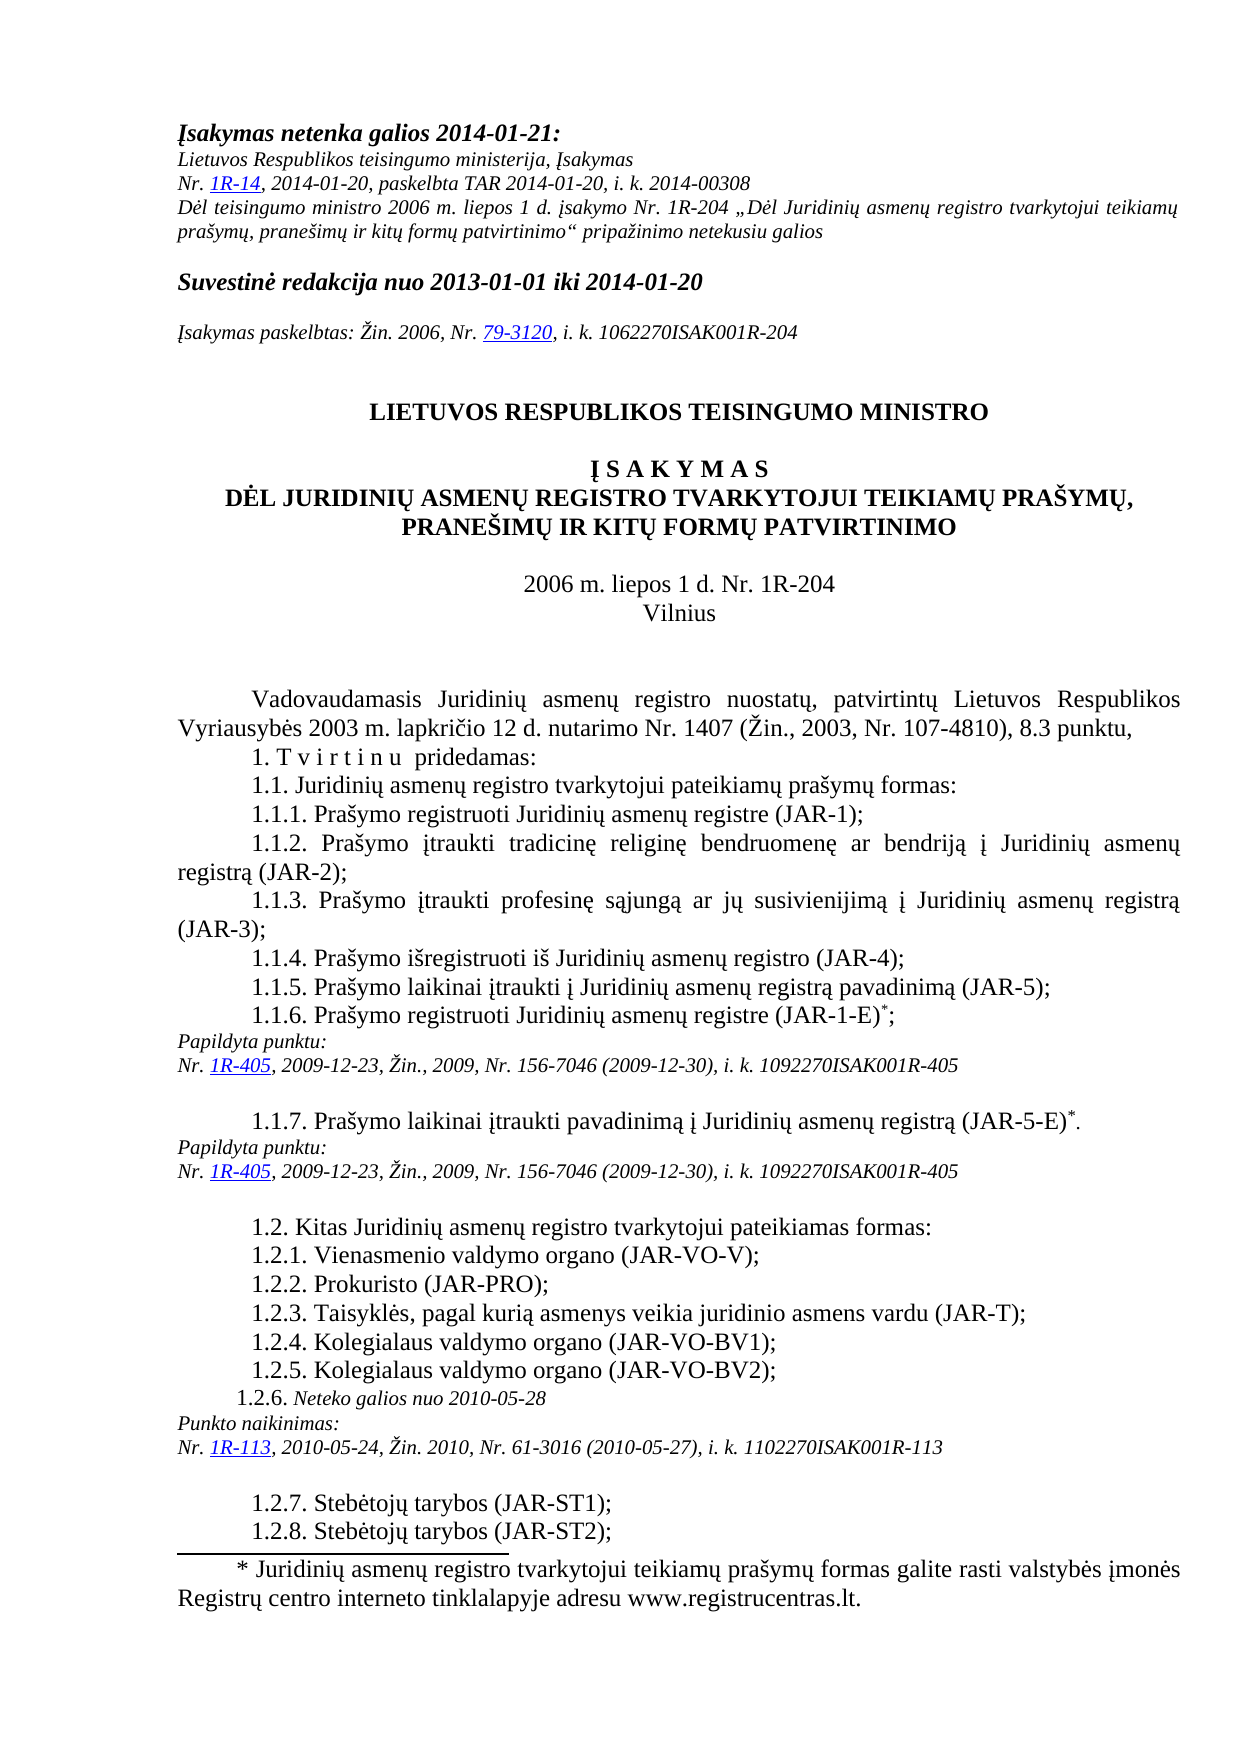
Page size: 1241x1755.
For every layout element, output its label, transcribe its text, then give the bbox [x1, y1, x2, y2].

text 1.1.5. Prašymo laikinai įtraukti į Juridinių asmenų registrą pavadinimą (JAR-5); [177, 972, 1181, 1001]
text Papildyta punktu: [177, 1135, 1181, 1159]
text DĖL JURIDINIŲ ASMENŲ REGISTRO TVARKYTOJUI TEIKIAMŲ PRAŠYMŲ, PRANEŠIMŲ IR KITŲ FORMŲ PATVIRTINIMO [177, 483, 1181, 541]
text Vilnius [177, 598, 1181, 627]
text 1.1.3. Prašymo įtraukti profesinę sąjungą ar jų susivienijimą į Juridinių asmenų registrą (JAR-3); [177, 886, 1181, 943]
text 1.2.3. Taisyklės, pagal kurią asmenys veikia juridinio asmens vardu (JAR-T); [177, 1298, 1181, 1327]
text Dėl teisingumo ministro 2006 m. liepos 1 d. įsakymo Nr. 1R-204 „Dėl Juridinių asmenų registro tvarkytojui teikiamų prašymų, pranešimų ir kitų formų patvirtinimo“ pripažinimo netekusiu galios [177, 195, 1181, 243]
text 1.2.8. Stebėtojų tarybos (JAR-ST2); [177, 1516, 1181, 1545]
text Lietuvos Respublikos teisingumo ministerija, Įsakymas [177, 147, 1181, 171]
text 1.2.1. Vienasmenio valdymo organo (JAR-VO-V); [177, 1241, 1181, 1269]
text Punkto naikinimas: [177, 1411, 1181, 1435]
text Nr. 1R-405, 2009-12-23, Žin., 2009, Nr. 156-7046 (2009-12-30), i. k. 1092270ISAK001R-405 [177, 1053, 1181, 1077]
text Į S A K Y M A S [177, 454, 1181, 483]
text Įsakymas netenka galios 2014-01-21: [177, 118, 1181, 147]
text 1.2.7. Stebėtojų tarybos (JAR-ST1); [177, 1488, 1181, 1516]
text 1.2.5. Kolegialaus valdymo organo (JAR-VO-BV2); [177, 1356, 1181, 1384]
text 1.1.2. Prašymo įtraukti tradicinę religinę bendruomenę ar bendriją į Juridinių asmenų registrą (JAR-2); [177, 828, 1181, 886]
text 1.1. Juridinių asmenų registro tvarkytojui pateikiamų prašymų formas: [177, 771, 1181, 799]
text 1.2. Kitas Juridinių asmenų registro tvarkytojui pateikiamas formas: [177, 1212, 1181, 1241]
text Nr. 1R-14, 2014-01-20, paskelbta TAR 2014-01-20, i. k. 2014-00308 [177, 171, 1181, 195]
text Vadovaudamasis Juridinių asmenų registro nuostatų, patvirtintų Lietuvos Respublikos Vyriausybės 2003 m. lapkričio 12 d. nutarimo Nr. 1407 (Žin., 2003, Nr. 107-4810), 8.3 punktu, [177, 684, 1181, 742]
text 2006 m. liepos 1 d. Nr. 1R-204 [177, 569, 1181, 598]
text Papildyta punktu: [177, 1029, 1181, 1053]
text Nr. 1R-405, 2009-12-23, Žin., 2009, Nr. 156-7046 (2009-12-30), i. k. 1092270ISAK001R-405 [177, 1159, 1181, 1183]
text Suvestinė redakcija nuo 2013-01-01 iki 2014-01-20 [177, 267, 1181, 296]
text 1. Tvirtinu pridedamas: [177, 742, 1181, 771]
text 1.2.4. Kolegialaus valdymo organo (JAR-VO-BV1); [177, 1327, 1181, 1356]
text 1.2.6. Neteko galios nuo 2010-05-28 [177, 1384, 1181, 1411]
text 1.1.4. Prašymo išregistruoti iš Juridinių asmenų registro (JAR-4); [177, 943, 1181, 972]
text 1.1.1. Prašymo registruoti Juridinių asmenų registre (JAR-1); [177, 799, 1181, 828]
text 1.1.7. Prašymo laikinai įtraukti pavadinimą į Juridinių asmenų registrą (JAR-5-E)*. [177, 1106, 1181, 1135]
text 1.1.6. Prašymo registruoti Juridinių asmenų registre (JAR-1-E); [177, 1001, 1181, 1029]
text Įsakymas paskelbtas: Žin. 2006, Nr. 79-3120, i. k. 1062270ISAK001R-204 [177, 320, 1181, 344]
text Juridinių asmenų registro tvarkytojui teikiamų prašymų formas galite rasti valstybės įmonės Registrų centro interneto tinklalapyje adresu www.registrucentras.lt. [177, 1554, 1181, 1612]
text LIETUVOS RESPUBLIKOS TEISINGUMO MINISTRO [177, 397, 1181, 426]
text 1.2.2. Prokuristo (JAR-PRO); [177, 1269, 1181, 1298]
text Nr. 1R-113, 2010-05-24, Žin. 2010, Nr. 61-3016 (2010-05-27), i. k. 1102270ISAK001R-113 [177, 1435, 1181, 1459]
